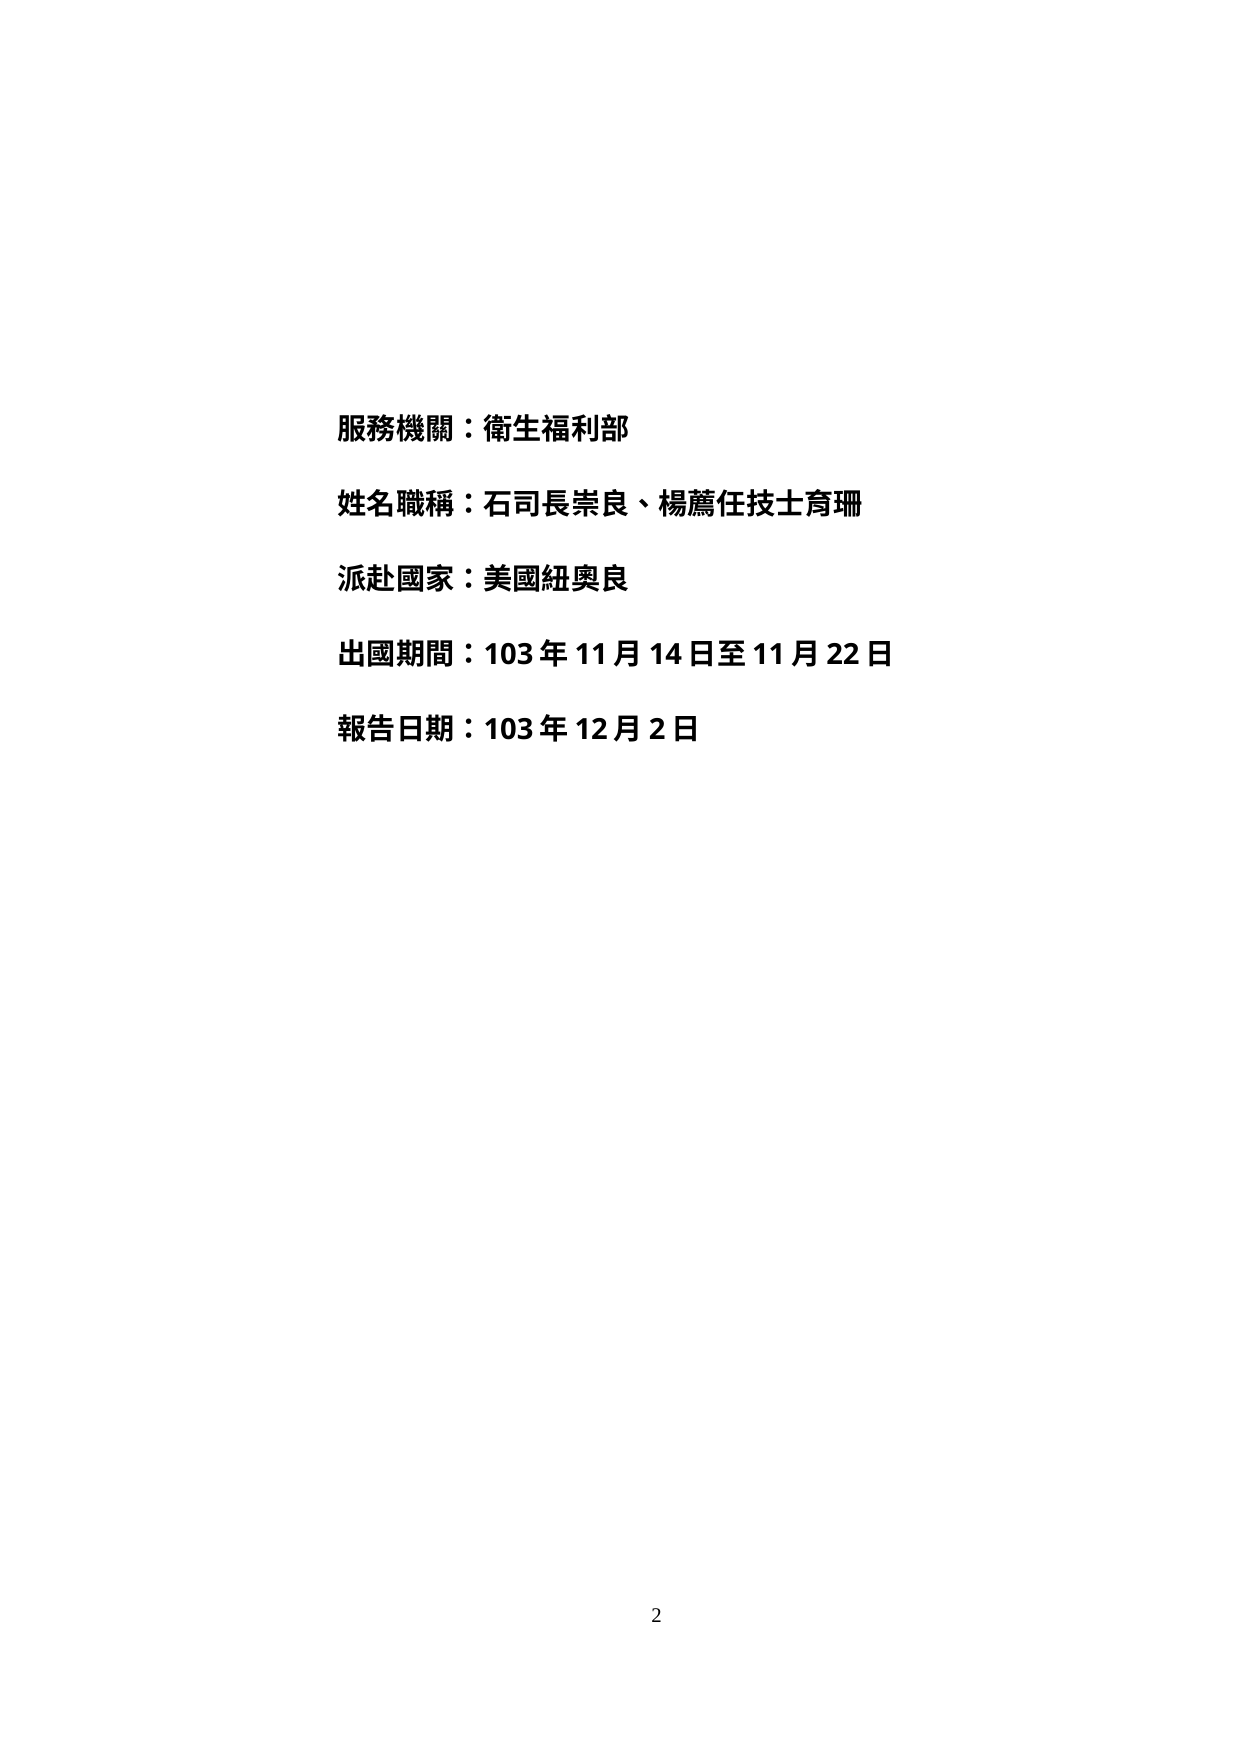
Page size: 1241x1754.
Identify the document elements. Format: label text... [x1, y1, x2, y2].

text 派赴國家：美國紐奧良 [337, 539, 1125, 614]
text 服務機關：衛生福利部 [337, 389, 1125, 464]
text 姓名職稱：石司長崇良、楊薦任技士育珊 [337, 464, 1125, 539]
text 出國期間：103年11月14日至11月22日 [337, 614, 1125, 689]
text 報告日期：103年12月2日 [337, 689, 1125, 764]
